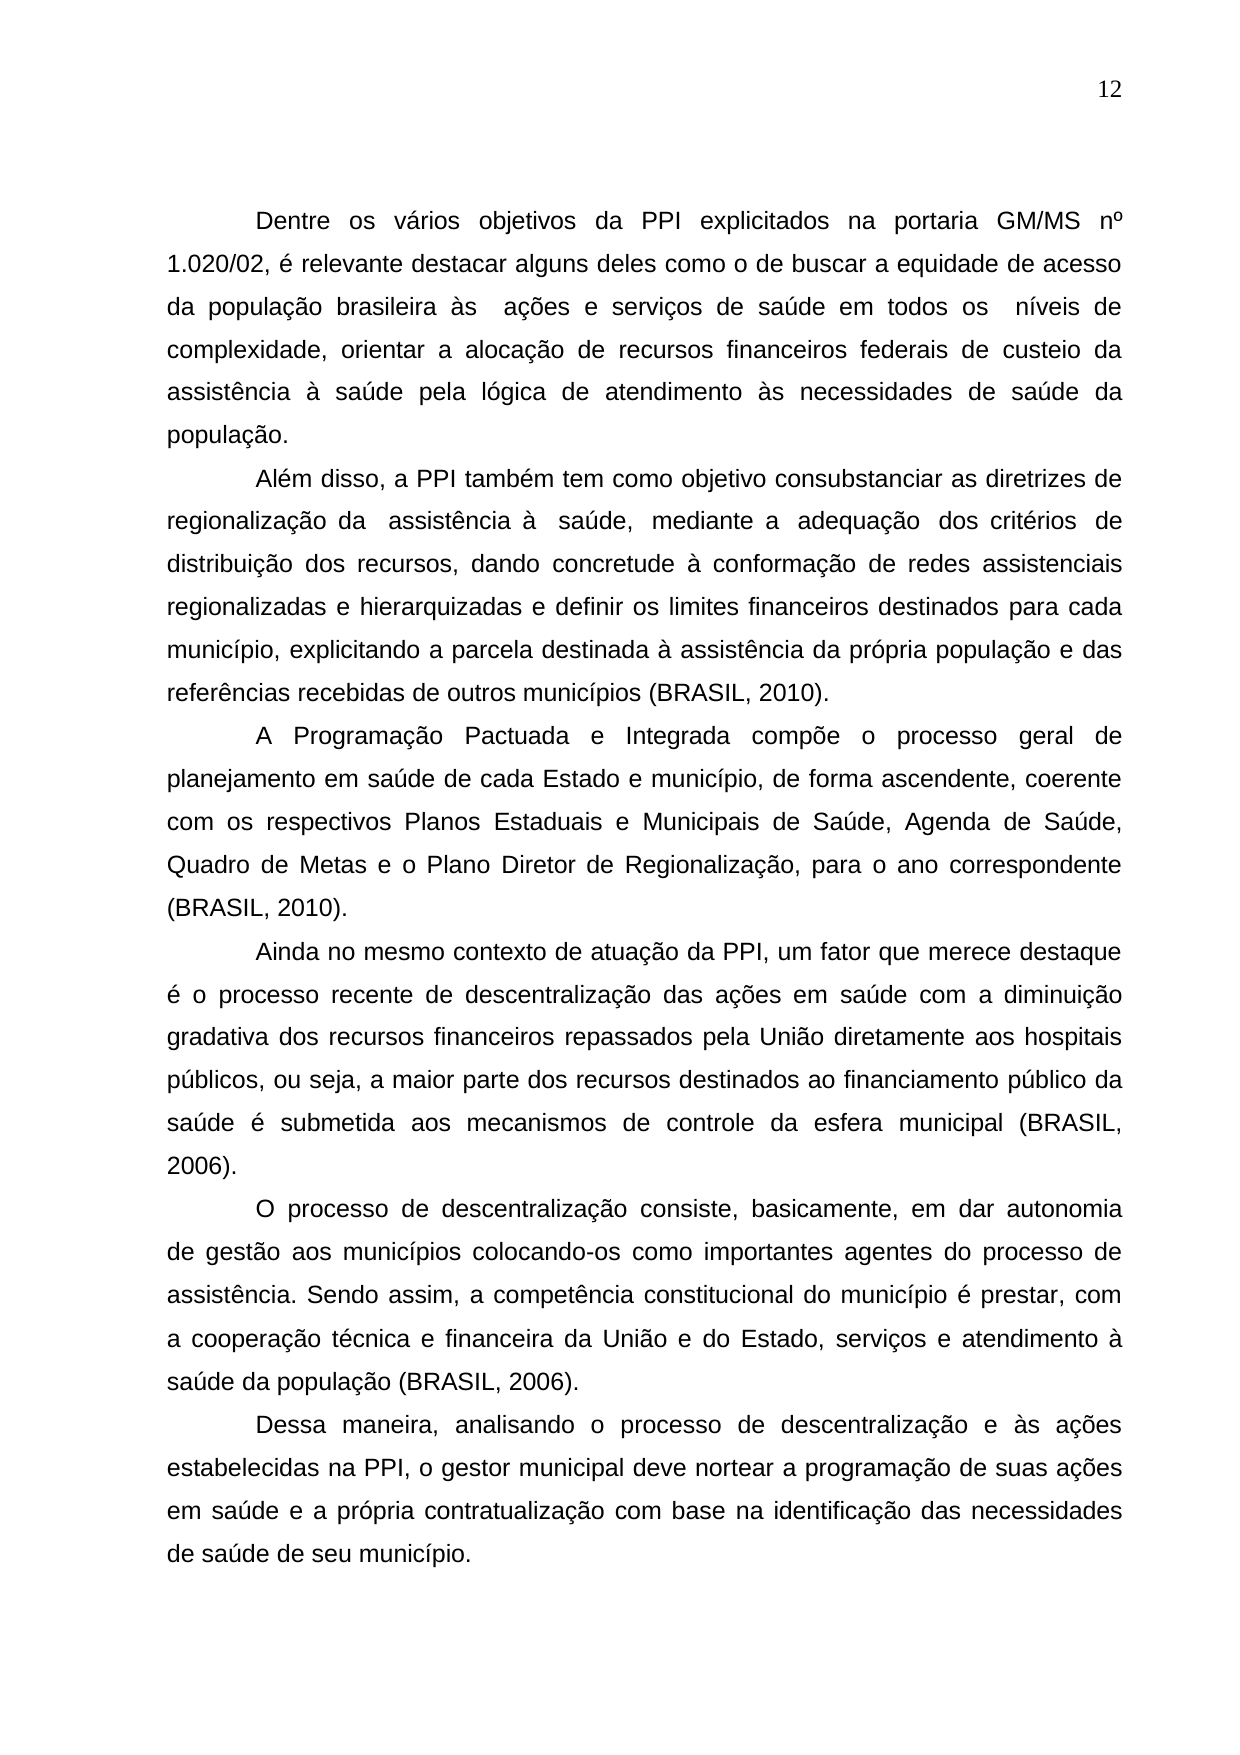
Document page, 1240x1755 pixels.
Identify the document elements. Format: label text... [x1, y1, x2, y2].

text O processo de descentralização consiste, basicamente, em dar autonomia de gestão aos municípios colocando-os como importantes agentes do processo de assistência. Sendo assim, a competência constitucional do município é prestar, com a cooperação técnica e financeira da União e do Estado, serviços e atendimento à saúde da população (BRASIL, 2006). [167, 1194, 1122, 1395]
text Além disso, a PPI também tem como objetivo consubstanciar as diretrizes de regionalização da assistência à saúde, mediante a adequação dos critérios de distribuição dos recursos, dando concretude à conformação de redes assistenciais regionalizadas e hierarquizadas e definir os limites financeiros destinados para cada município, explicitando a parcela destinada à assistência da própria população e das referências recebidas de outros municípios (BRASIL, 2010). [167, 463, 1122, 706]
text Dessa maneira, analisando o processo de descentralização e às ações estabelecidas na PPI, o gestor municipal deve nortear a programação de suas ações em saúde e a própria contratualização com base na identificação das necessidades de saúde de seu município. [167, 1410, 1122, 1568]
text Dentre os vários objetivos da PPI explicitados na portaria GM/MS nº 1.020/02, é relevante destacar alguns deles como o de buscar a equidade de acesso da população brasileira às ações e serviços de saúde em todos os níveis de complexidade, orientar a alocação de recursos financeiros federais de custeio da assistência à saúde pela lógica de atendimento às necessidades de saúde da população. [167, 206, 1122, 449]
text A Programação Pactuada e Integrada compõe o processo geral de planejamento em saúde de cada Estado e município, de forma ascendente, coerente com os respectivos Planos Estaduais e Municipais de Saúde, Agenda de Saúde, Quadro de Metas e o Plano Diretor de Regionalização, para o ano correspondente (BRASIL, 2010). [167, 721, 1122, 922]
text Ainda no mesmo contexto de atuação da PPI, um fator que merece destaque é o processo recente de descentralização das ações em saúde com a diminuição gradativa dos recursos financeiros repassados pela União diretamente aos hospitais públicos, ou seja, a maior parte dos recursos destinados ao financiamento público da saúde é submetida aos mecanismos de controle da esfera municipal (BRASIL, 2006). [167, 937, 1122, 1179]
